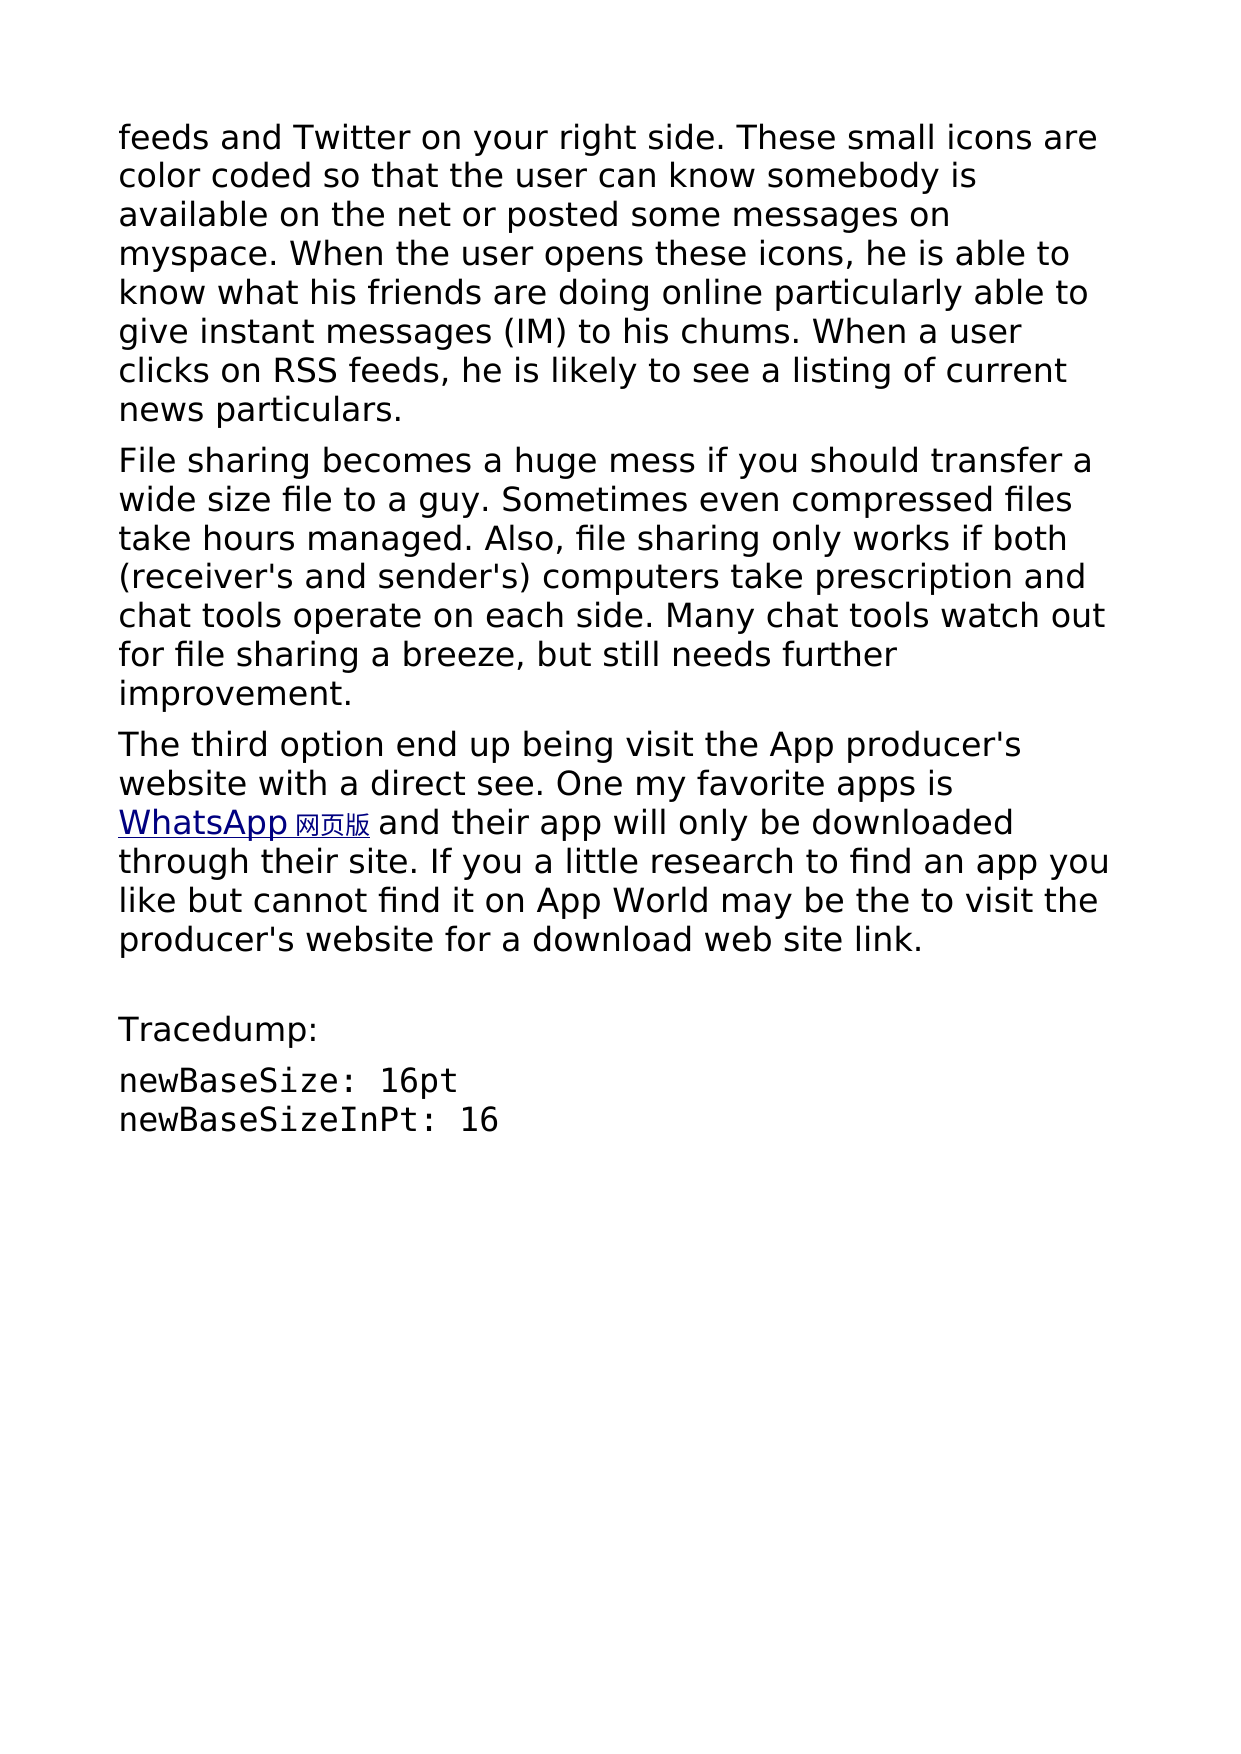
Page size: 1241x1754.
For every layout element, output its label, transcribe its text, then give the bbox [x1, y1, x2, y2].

text newBaseSize: 16pt newBaseSizeInPt: 16 [118, 1062, 1122, 1139]
text Tracedump: [118, 972, 1122, 1049]
text File sharing becomes a huge mess if you should transfer a wide size file to a guy. Sometimes even compressed files take hours managed. Also, file sharing only works if both (receiver's and sender's) computers take prescription and chat tools operate on each side. Many chat tools watch out for file sharing a breeze, but still needs further improvement. [118, 441, 1122, 713]
text feeds and Twitter on your right side. These small icons are color coded so that the user can know somebody is available on the net or posted some messages on myspace. When the user opens these icons, he is able to know what his friends are doing online particularly able to give instant messages (IM) to his chums. When a user clicks on RSS feeds, he is likely to see a listing of current news particulars. [118, 118, 1122, 429]
text The third option end up being visit the App producer's website with a direct see. One my favorite apps is WhatsApp网页版 and their app will only be downloaded through their site. If you a little research to find an app you like but cannot find it on App World may be the to visit the producer's website for a download web site link. [118, 726, 1122, 959]
